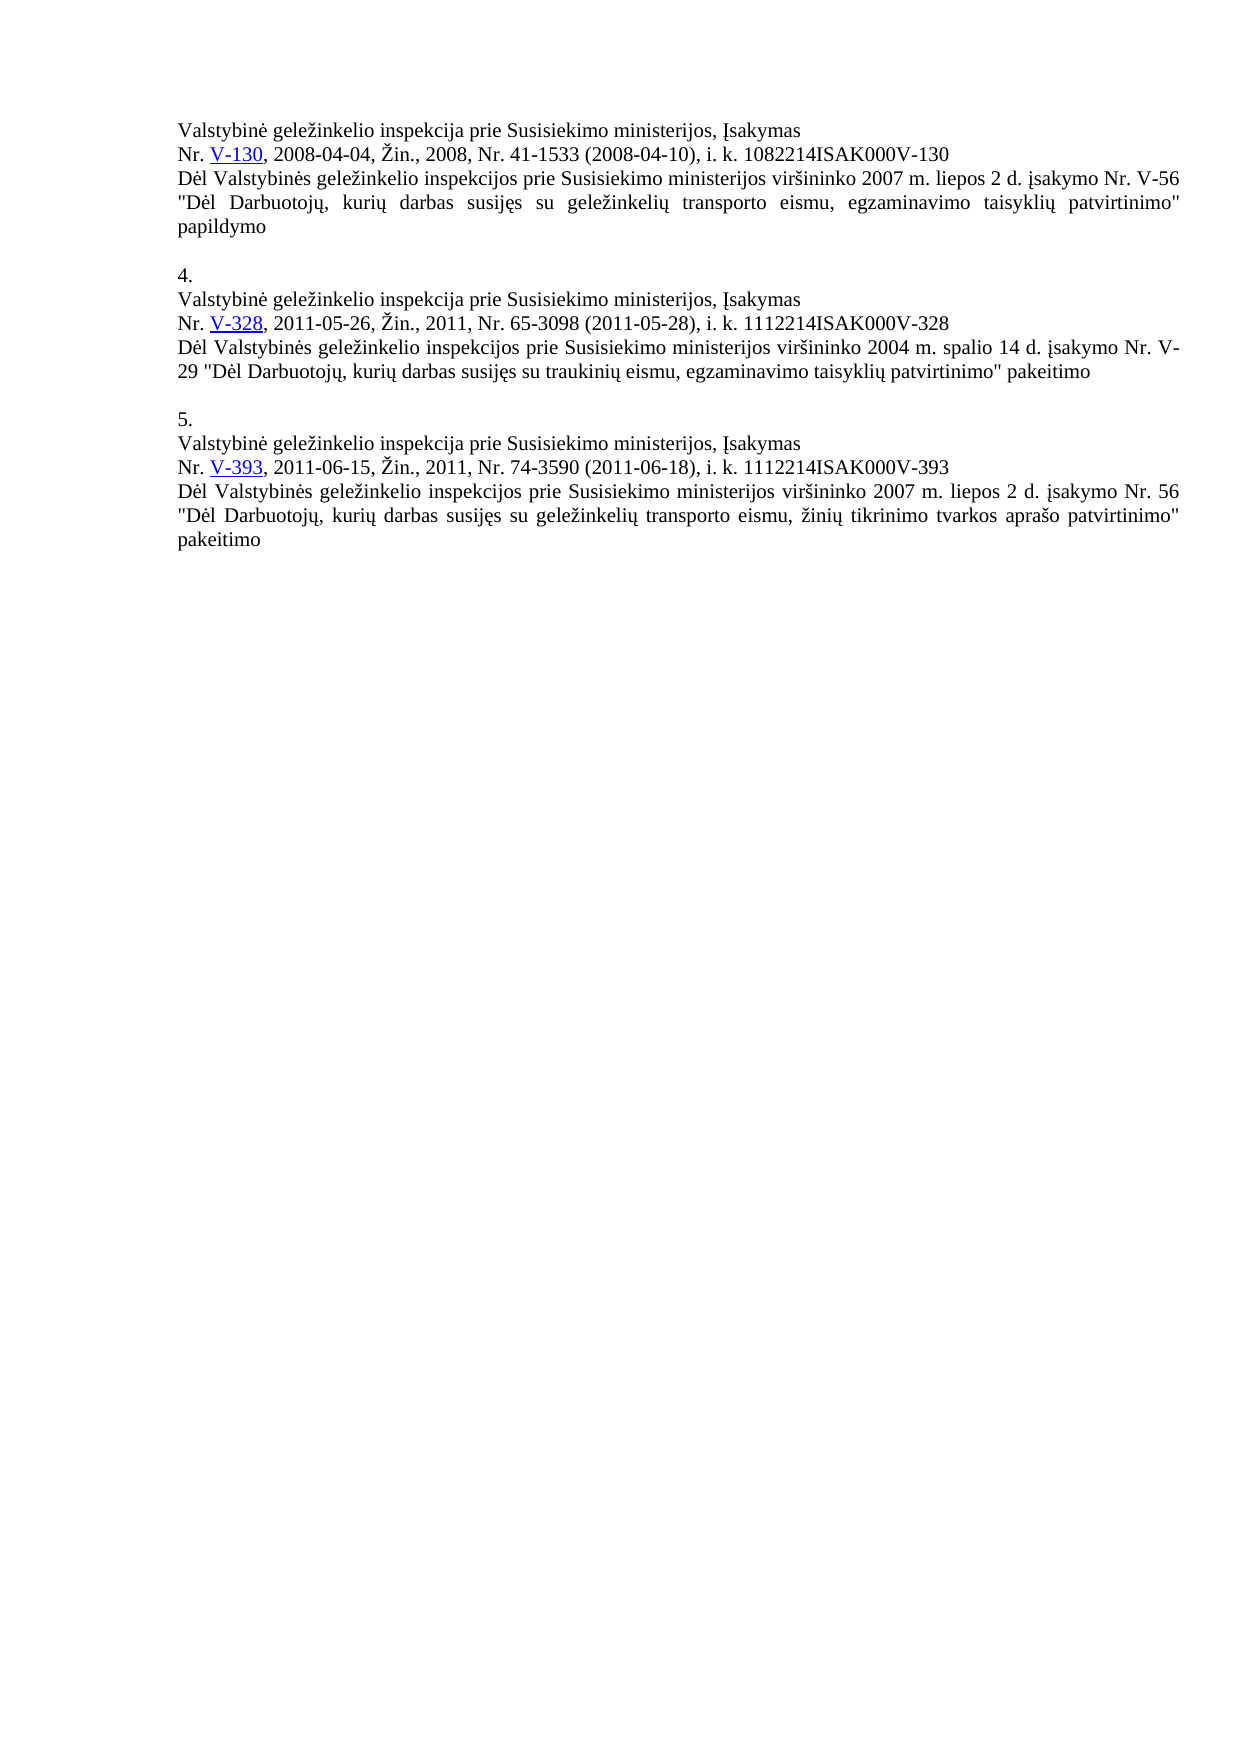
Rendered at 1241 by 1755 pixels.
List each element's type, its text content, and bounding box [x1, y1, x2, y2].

text Nr. V-393, 2011-06-15, Žin., 2011, Nr. 74-3590 (2011-06-18), i. k. 1112214ISAK000V-393 [177, 455, 1181, 479]
text 5. [177, 407, 1181, 431]
text Valstybinė geležinkelio inspekcija prie Susisiekimo ministerijos, Įsakymas [177, 287, 1181, 311]
text Nr. V-130, 2008-04-04, Žin., 2008, Nr. 41-1533 (2008-04-10), i. k. 1082214ISAK000V-130 [177, 142, 1181, 166]
text Dėl Valstybinės geležinkelio inspekcijos prie Susisiekimo ministerijos viršininko 2004 m. spalio 14 d. įsakymo Nr. V-29 "Dėl Darbuotojų, kurių darbas susijęs su traukinių eismu, egzaminavimo taisyklių patvirtinimo" pakeitimo [177, 335, 1181, 383]
text Nr. V-328, 2011-05-26, Žin., 2011, Nr. 65-3098 (2011-05-28), i. k. 1112214ISAK000V-328 [177, 311, 1181, 335]
text Dėl Valstybinės geležinkelio inspekcijos prie Susisiekimo ministerijos viršininko 2007 m. liepos 2 d. įsakymo Nr. 56 "Dėl Darbuotojų, kurių darbas susijęs su geležinkelių transporto eismu, žinių tikrinimo tvarkos aprašo patvirtinimo" pakeitimo [177, 479, 1181, 551]
text Valstybinė geležinkelio inspekcija prie Susisiekimo ministerijos, Įsakymas [177, 118, 1181, 142]
text Valstybinė geležinkelio inspekcija prie Susisiekimo ministerijos, Įsakymas [177, 431, 1181, 455]
text Dėl Valstybinės geležinkelio inspekcijos prie Susisiekimo ministerijos viršininko 2007 m. liepos 2 d. įsakymo Nr. V-56 "Dėl Darbuotojų, kurių darbas susijęs su geležinkelių transporto eismu, egzaminavimo taisyklių patvirtinimo" papildymo [177, 166, 1181, 238]
text 4. [177, 262, 1181, 287]
